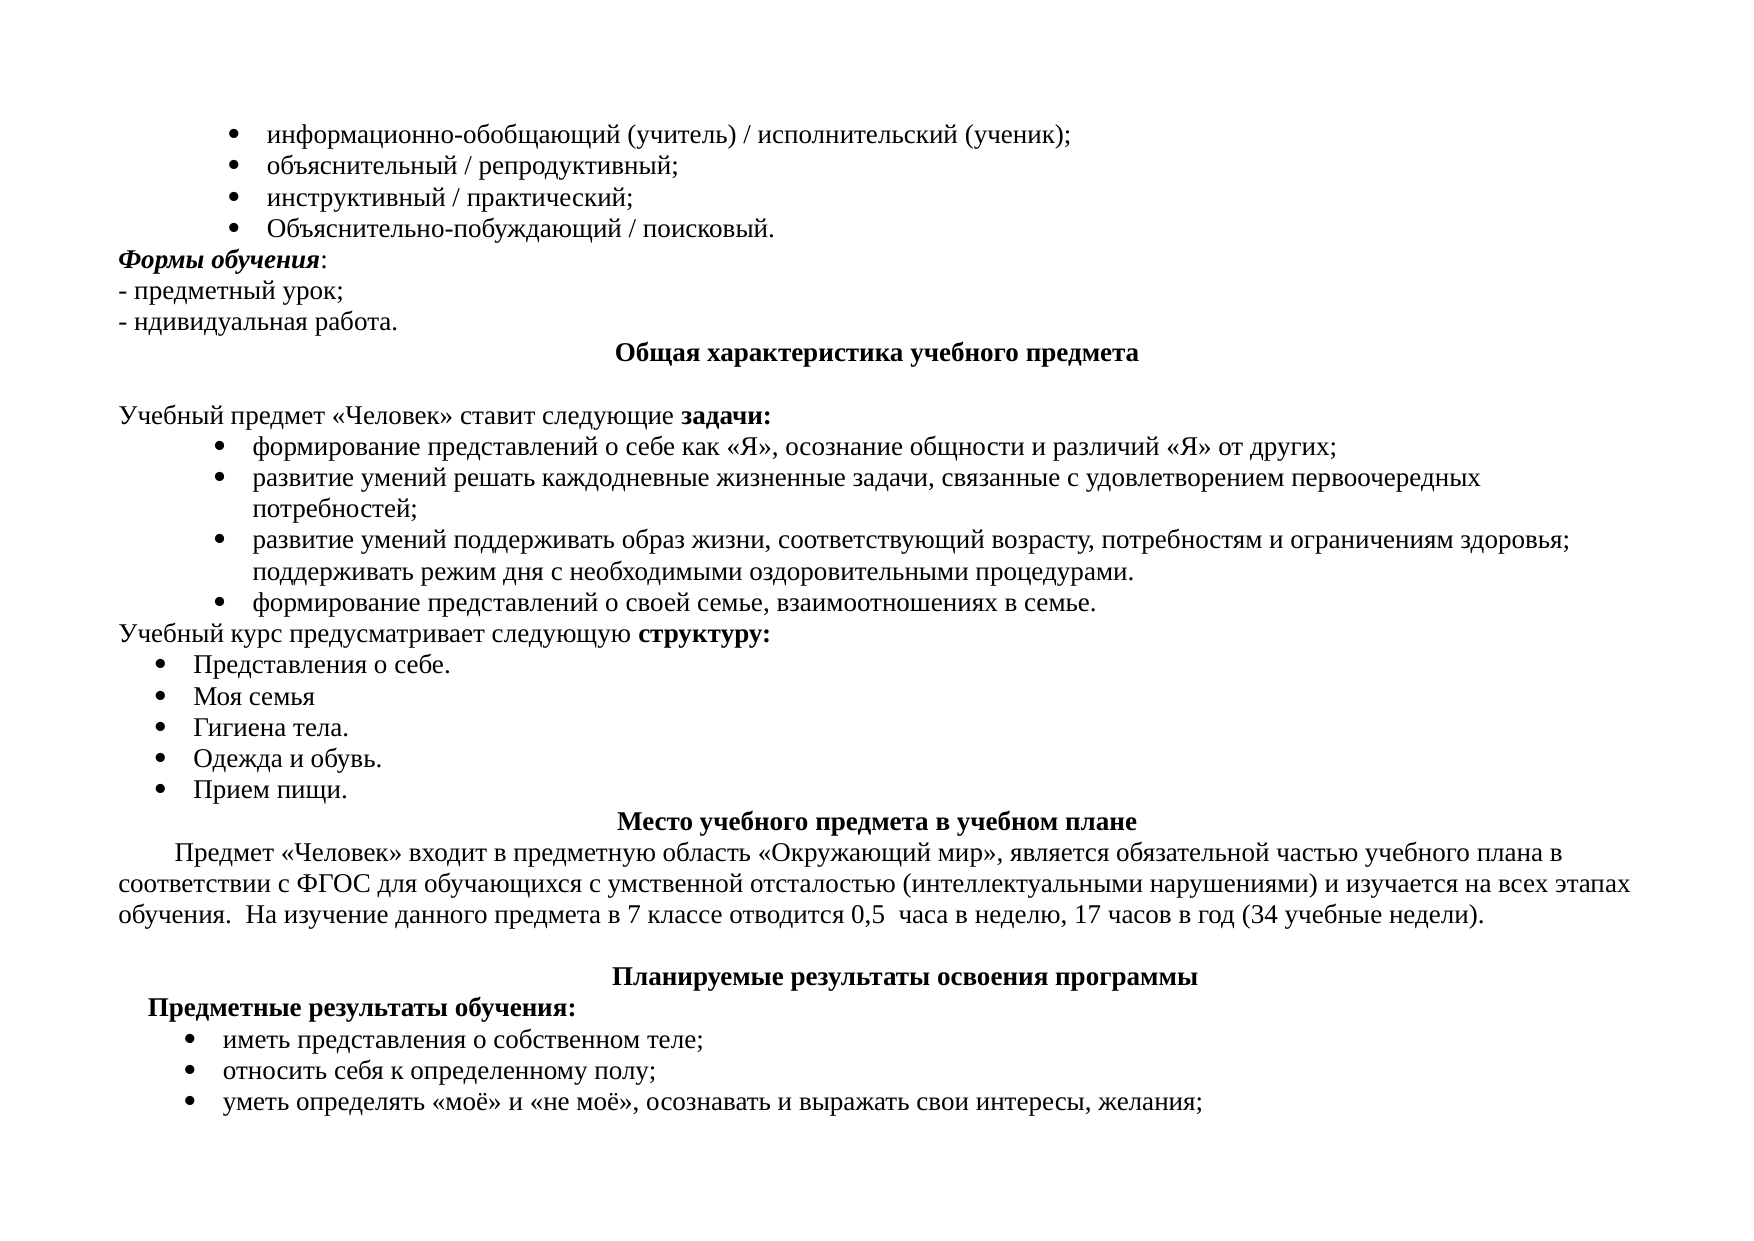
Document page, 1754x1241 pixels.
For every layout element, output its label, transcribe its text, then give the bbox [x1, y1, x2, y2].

list уметь определять «моё» и «не моё», осознавать и выражать свои интересы, желания; [185, 1085, 1636, 1116]
list иметь представления о собственном теле; [185, 1023, 1636, 1054]
list Объяснительно-побуждающий / поисковый. [229, 212, 1636, 243]
list формирование представлений о себе как «Я», осознание общности и различий «Я» от других; [215, 430, 1636, 461]
list развитие умений решать каждодневные жизненные задачи, связанные с удовлетворением первоочередных потребностей; [215, 461, 1636, 524]
text - ндивидуальная работа. [118, 305, 1636, 337]
text - предметный урок; [118, 274, 1636, 305]
list Представления о себе. [156, 648, 1636, 680]
list Одежда и обувь. [156, 742, 1636, 773]
list относить себя к определенному полу; [185, 1054, 1636, 1085]
list Моя семья [156, 680, 1636, 711]
list Гигиена тела. [156, 711, 1636, 742]
list инструктивный / практический; [229, 181, 1636, 212]
list развитие умений поддерживать образ жизни, соответствующий возрасту, потребностям и ограничениям здоровья; поддерживать режим дня с необходимыми оздоровительными процедурами. [215, 524, 1636, 586]
text Предметные результаты обучения: [88, 992, 1636, 1023]
list Прием пищи. [156, 773, 1636, 805]
text Предмет «Человек» входит в предметную область «Окружающий мир», является обязательной частью учебного плана в соответствии с ФГОС для обучающихся с умственной отсталостью (интеллектуальными нарушениями) и изучается на всех этапах обучения. На изучение данного предмета в 7 классе отводится 0,5 часа в неделю, 17 часов в год (34 учебные недели). [118, 836, 1636, 929]
text Учебный курс предусматривает следующую структуру: [118, 617, 1636, 648]
text Общая характеристика учебного предмета [118, 337, 1636, 368]
list Место учебного предмета в учебном плане [118, 805, 1636, 836]
text Формы обучения: [118, 243, 1636, 274]
text Планируемые результаты освоения программы [118, 960, 1636, 992]
list объяснительный / репродуктивный; [229, 149, 1636, 181]
list формирование представлений о своей семье, взаимоотношениях в семье. [215, 586, 1636, 617]
list информационно-обобщающий (учитель) / исполнительский (ученик); [229, 118, 1636, 149]
text Учебный предмет «Человек» ставит следующие задачи: [118, 399, 1636, 430]
